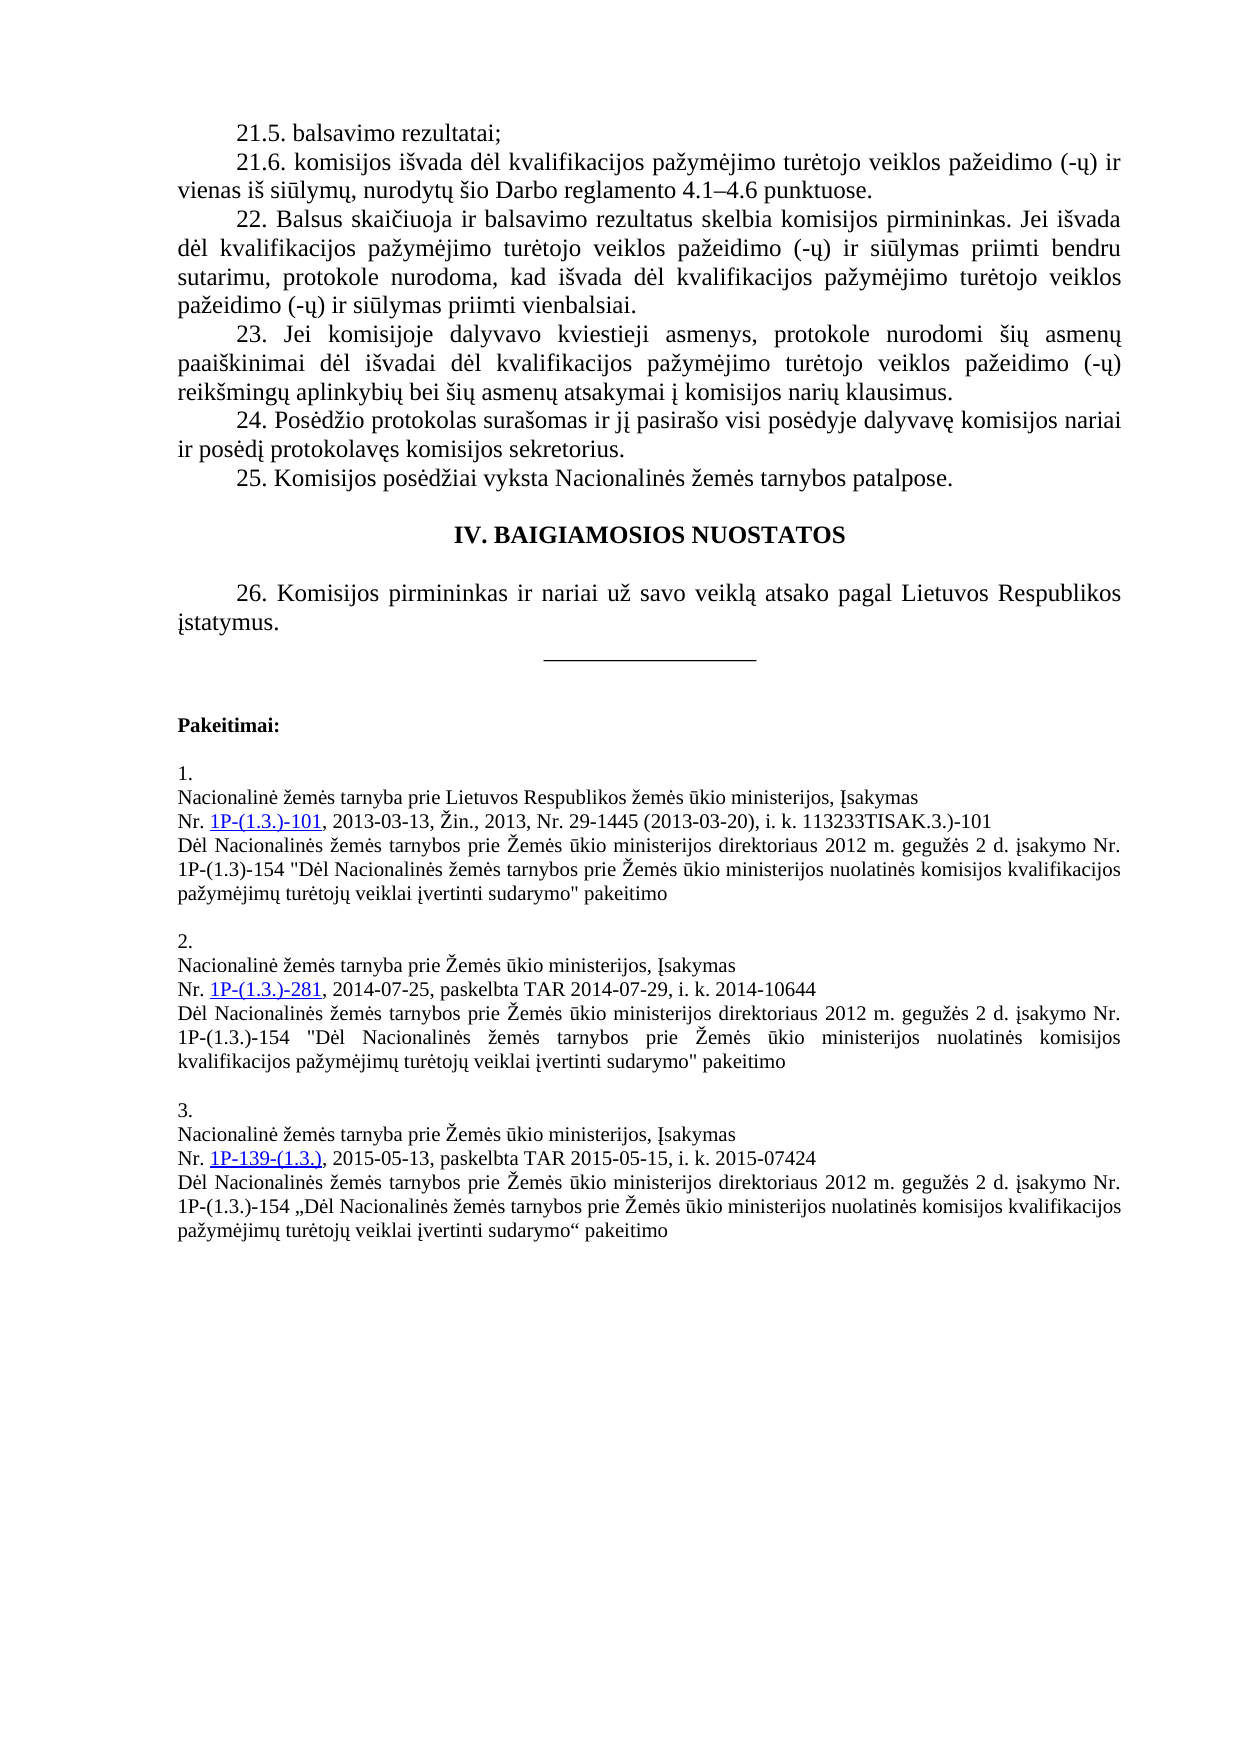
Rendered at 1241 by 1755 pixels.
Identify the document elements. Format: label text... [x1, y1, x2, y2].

text 26. Komisijos pirmininkas ir nariai už savo veiklą atsako pagal Lietuvos Respublikos įstatymus. [177, 578, 1122, 636]
text 2. [177, 929, 1122, 953]
text Nacionalinė žemės tarnyba prie Lietuvos Respublikos žemės ūkio ministerijos, Įsakymas [177, 785, 1122, 809]
text Dėl Nacionalinės žemės tarnybos prie Žemės ūkio ministerijos direktoriaus 2012 m. gegužės 2 d. įsakymo Nr. 1P-(1.3)-154 "Dėl Nacionalinės žemės tarnybos prie Žemės ūkio ministerijos nuolatinės komisijos kvalifikacijos pažymėjimų turėtojų veiklai įvertinti sudarymo" pakeitimo [177, 833, 1122, 905]
text Dėl Nacionalinės žemės tarnybos prie Žemės ūkio ministerijos direktoriaus 2012 m. gegužės 2 d. įsakymo Nr. 1P-(1.3.)-154 „Dėl Nacionalinės žemės tarnybos prie Žemės ūkio ministerijos nuolatinės komisijos kvalifikacijos pažymėjimų turėtojų veiklai įvertinti sudarymo“ pakeitimo [177, 1170, 1122, 1242]
text Nr. 1P-(1.3.)-101, 2013-03-13, Žin., 2013, Nr. 29-1445 (2013-03-20), i. k. 113233TISAK.3.)-101 [177, 809, 1122, 833]
text Dėl Nacionalinės žemės tarnybos prie Žemės ūkio ministerijos direktoriaus 2012 m. gegužės 2 d. įsakymo Nr. 1P-(1.3.)-154 "Dėl Nacionalinės žemės tarnybos prie Žemės ūkio ministerijos nuolatinės komisijos kvalifikacijos pažymėjimų turėtojų veiklai įvertinti sudarymo" pakeitimo [177, 1001, 1122, 1073]
text 21.5. balsavimo rezultatai; [177, 118, 1122, 147]
text _________________ [177, 636, 1122, 664]
text Nacionalinė žemės tarnyba prie Žemės ūkio ministerijos, Įsakymas [177, 1122, 1122, 1146]
text Nacionalinė žemės tarnyba prie Žemės ūkio ministerijos, Įsakymas [177, 953, 1122, 977]
text 24. Posėdžio protokolas surašomas ir jį pasirašo visi posėdyje dalyvavę komisijos nariai ir posėdį protokolavęs komisijos sekretorius. [177, 406, 1122, 463]
text 25. Komisijos posėdžiai vyksta Nacionalinės žemės tarnybos patalpose. [177, 463, 1122, 492]
text 23. Jei komisijoje dalyvavo kviestieji asmenys, protokole nurodomi šių asmenų paaiškinimai dėl išvadai dėl kvalifikacijos pažymėjimo turėtojo veiklos pažeidimo (-ų) reikšmingų aplinkybių bei šių asmenų atsakymai į komisijos narių klausimus. [177, 319, 1122, 406]
text Nr. 1P-(1.3.)-281, 2014-07-25, paskelbta TAR 2014-07-29, i. k. 2014-10644 [177, 977, 1122, 1001]
text Nr. 1P-139-(1.3.), 2015-05-13, paskelbta TAR 2015-05-15, i. k. 2015-07424 [177, 1146, 1122, 1170]
text IV. BAIGIAMOSIOS NUOSTATOS [177, 521, 1122, 549]
text 21.6. komisijos išvada dėl kvalifikacijos pažymėjimo turėtojo veiklos pažeidimo (-ų) ir vienas iš siūlymų, nurodytų šio Darbo reglamento 4.1–4.6 punktuose. [177, 147, 1122, 204]
text 1. [177, 761, 1122, 785]
text 22. Balsus skaičiuoja ir balsavimo rezultatus skelbia komisijos pirmininkas. Jei išvada dėl kvalifikacijos pažymėjimo turėtojo veiklos pažeidimo (-ų) ir siūlymas priimti bendru sutarimu, protokole nurodoma, kad išvada dėl kvalifikacijos pažymėjimo turėtojo veiklos pažeidimo (-ų) ir siūlymas priimti vienbalsiai. [177, 204, 1122, 319]
text 3. [177, 1097, 1122, 1122]
text Pakeitimai: [177, 712, 1122, 737]
